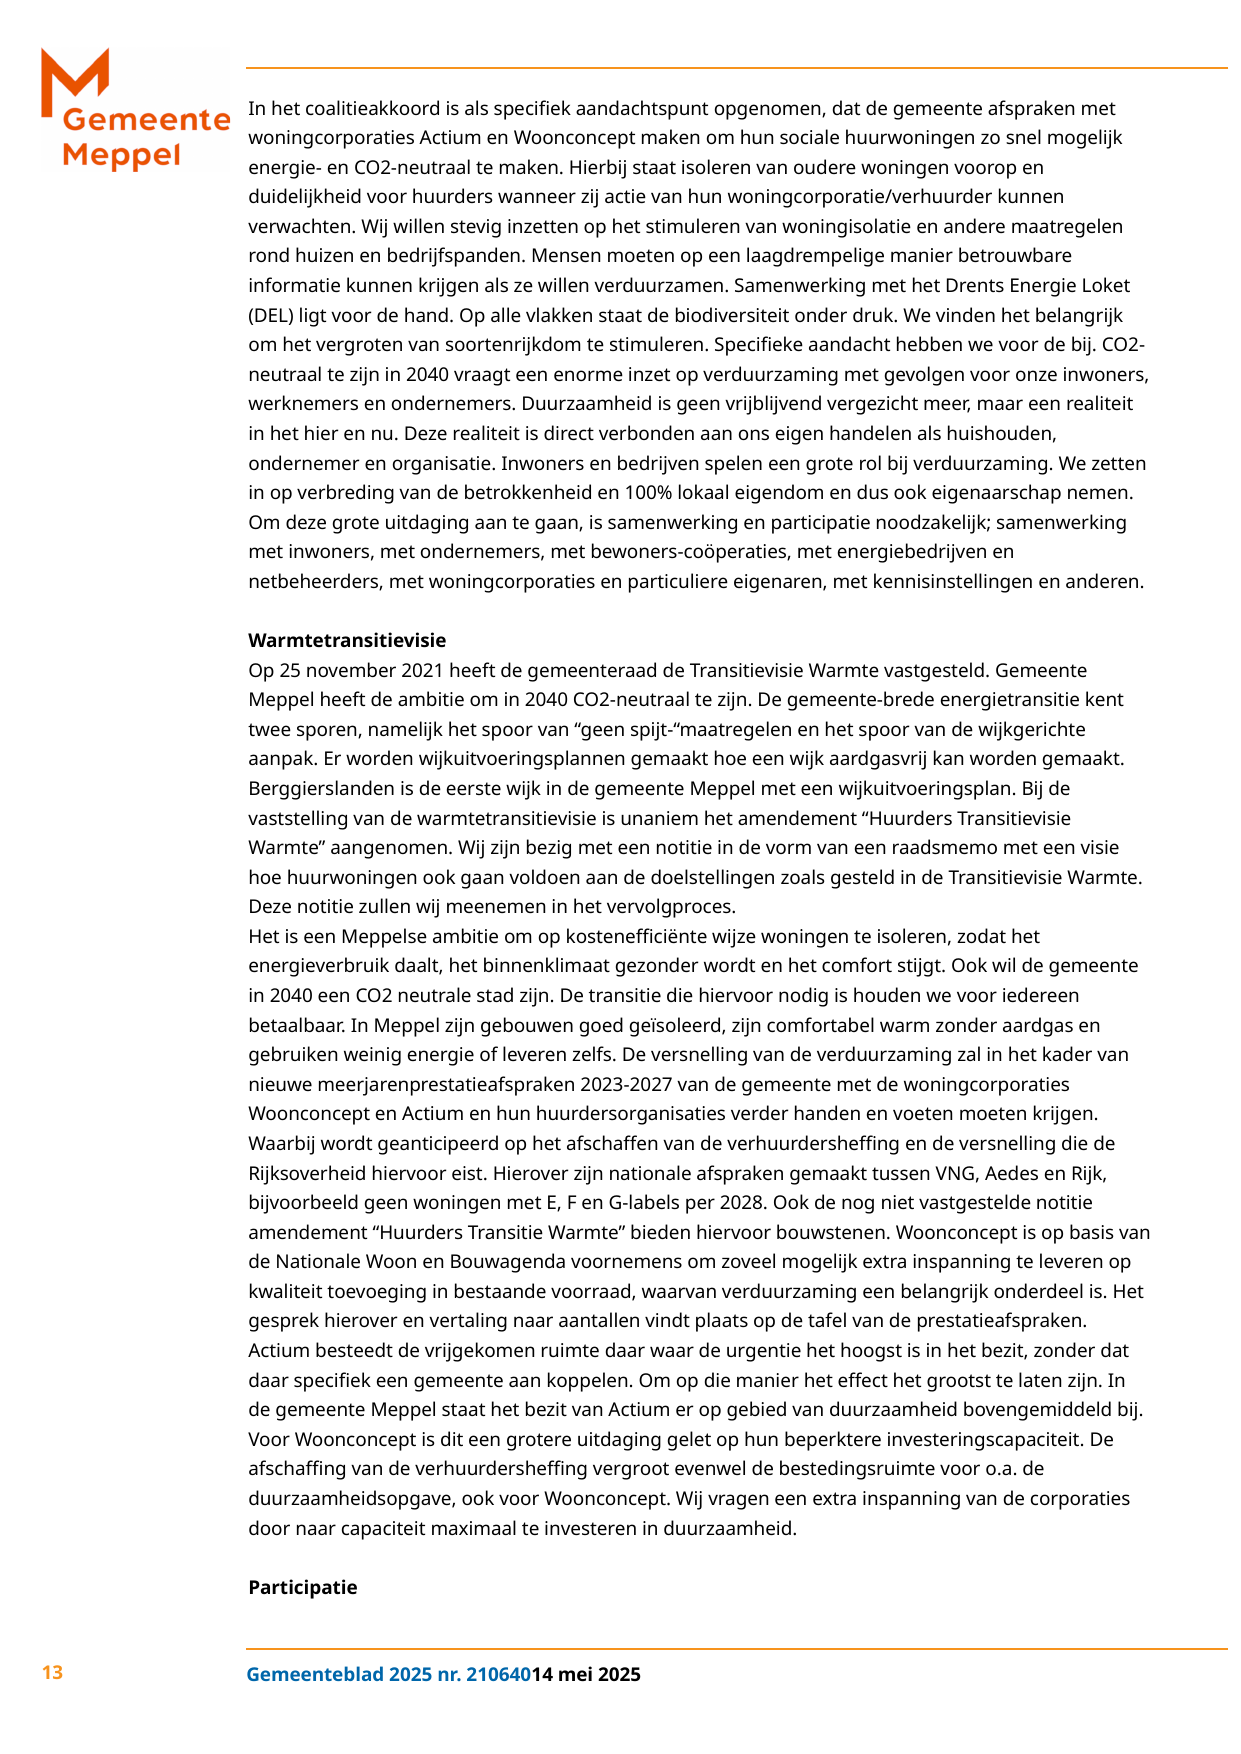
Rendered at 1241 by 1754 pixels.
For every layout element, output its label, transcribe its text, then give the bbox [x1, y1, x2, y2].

text Participatie [248, 1574, 1152, 1600]
text Het is een Meppelse ambitie om op kostenefficiënte wijze woningen te isoleren, zodat het energieverbruik daalt, het binnenklimaat gezonder wordt en het comfort stijgt. Ook wil de gemeente in 2040 een CO2 neutrale stad zijn. De transitie die hiervoor nodig is houden we voor iedereen betaalbaar. In Meppel zijn gebouwen goed geïsoleerd, zijn comfortabel warm zonder aardgas en gebruiken weinig energie of leveren zelfs. De versnelling van de verduurzaming zal in het kader van nieuwe meerjarenprestatieafspraken 2023-2027 van de gemeente met de woningcorporaties Woonconcept en Actium en hun huurdersorganisaties verder handen en voeten moeten krijgen. Waarbij wordt geanticipeerd op het afschaffen van de verhuurdersheffing en de versnelling die de Rijksoverheid hiervoor eist. Hierover zijn nationale afspraken gemaakt tussen VNG, Aedes en Rijk, bijvoorbeeld geen woningen met E, F en G-labels per 2028. Ook de nog niet vastgestelde notitie amendement “Huurders Transitie Warmte” bieden hiervoor bouwstenen. Woonconcept is op basis van de Nationale Woon en Bouwagenda voornemens om zoveel mogelijk extra inspanning te leveren op kwaliteit toevoeging in bestaande voorraad, waarvan verduurzaming een belangrijk onderdeel is. Het gesprek hierover en vertaling naar aantallen vindt plaats op de tafel van de prestatieafspraken. Actium besteedt de vrijgekomen ruimte daar waar de urgentie het hoogst is in het bezit, zonder dat daar specifiek een gemeente aan koppelen. Om op die manier het effect het grootst te laten zijn. In de gemeente Meppel staat het bezit van Actium er op gebied van duurzaamheid bovengemiddeld bij. Voor Woonconcept is dit een grotere uitdaging gelet op hun beperktere investeringscapaciteit. De afschaffing van de verhuurdersheffing vergroot evenwel de bestedingsruimte voor o.a. de duurzaamheidsopgave, ook voor Woonconcept. Wij vragen een extra inspanning van de corporaties door naar capaciteit maximaal te investeren in duurzaamheid. [248, 923, 1152, 1541]
text Op 25 november 2021 heeft de gemeenteraad de Transitievisie Warmte vastgesteld. Gemeente Meppel heeft de ambitie om in 2040 CO2-neutraal te zijn. De gemeente-brede energietransitie kent twee sporen, namelijk het spoor van “geen spijt-“maatregelen en het spoor van de wijkgerichte aanpak. Er worden wijkuitvoeringsplannen gemaakt hoe een wijk aardgasvrij kan worden gemaakt. Berggierslanden is de eerste wijk in de gemeente Meppel met een wijkuitvoeringsplan. Bij de vaststelling van de warmtetransitievisie is unaniem het amendement “Huurders Transitievisie Warmte” aangenomen. Wij zijn bezig met een notitie in de vorm van een raadsmemo met een visie hoe huurwoningen ook gaan voldoen aan de doelstellingen zoals gesteld in de Transitievisie Warmte. Deze notitie zullen wij meenemen in het vervolgproces. [248, 657, 1152, 919]
text In het coalitieakkoord is als specifiek aandachtspunt opgenomen, dat de gemeente afspraken met woningcorporaties Actium en Woonconcept maken om hun sociale huurwoningen zo snel mogelijk energie- en CO2-neutraal te maken. Hierbij staat isoleren van oudere woningen voorop en duidelijkheid voor huurders wanneer zij actie van hun woningcorporatie/verhuurder kunnen verwachten. Wij willen stevig inzetten op het stimuleren van woningisolatie en andere maatregelen rond huizen en bedrijfspanden. Mensen moeten op een laagdrempelige manier betrouwbare informatie kunnen krijgen als ze willen verduurzamen. Samenwerking met het Drents Energie Loket (DEL) ligt voor de hand. Op alle vlakken staat de biodiversiteit onder druk. We vinden het belangrijk om het vergroten van soortenrijkdom te stimuleren. Specifieke aandacht hebben we voor de bij. CO2-neutraal te zijn in 2040 vraagt een enorme inzet op verduurzaming met gevolgen voor onze inwoners, werknemers en ondernemers. Duurzaamheid is geen vrijblijvend vergezicht meer, maar een realiteit in het hier en nu. Deze realiteit is direct verbonden aan ons eigen handelen als huishouden, ondernemer en organisatie. Inwoners en bedrijven spelen een grote rol bij verduurzaming. We zetten in op verbreding van de betrokkenheid en 100% lokaal eigendom en dus ook eigenaarschap nemen. Om deze grote uitdaging aan te gaan, is samenwerking en participatie noodzakelijk; samenwerking met inwoners, met ondernemers, met bewoners-coöperaties, met energiebedrijven en netbeheerders, met woningcorporaties en particuliere eigenaren, met kennisinstellingen en anderen. [248, 95, 1152, 594]
picture [41, 47, 231, 172]
text Warmtetransitievisie [248, 627, 1152, 653]
